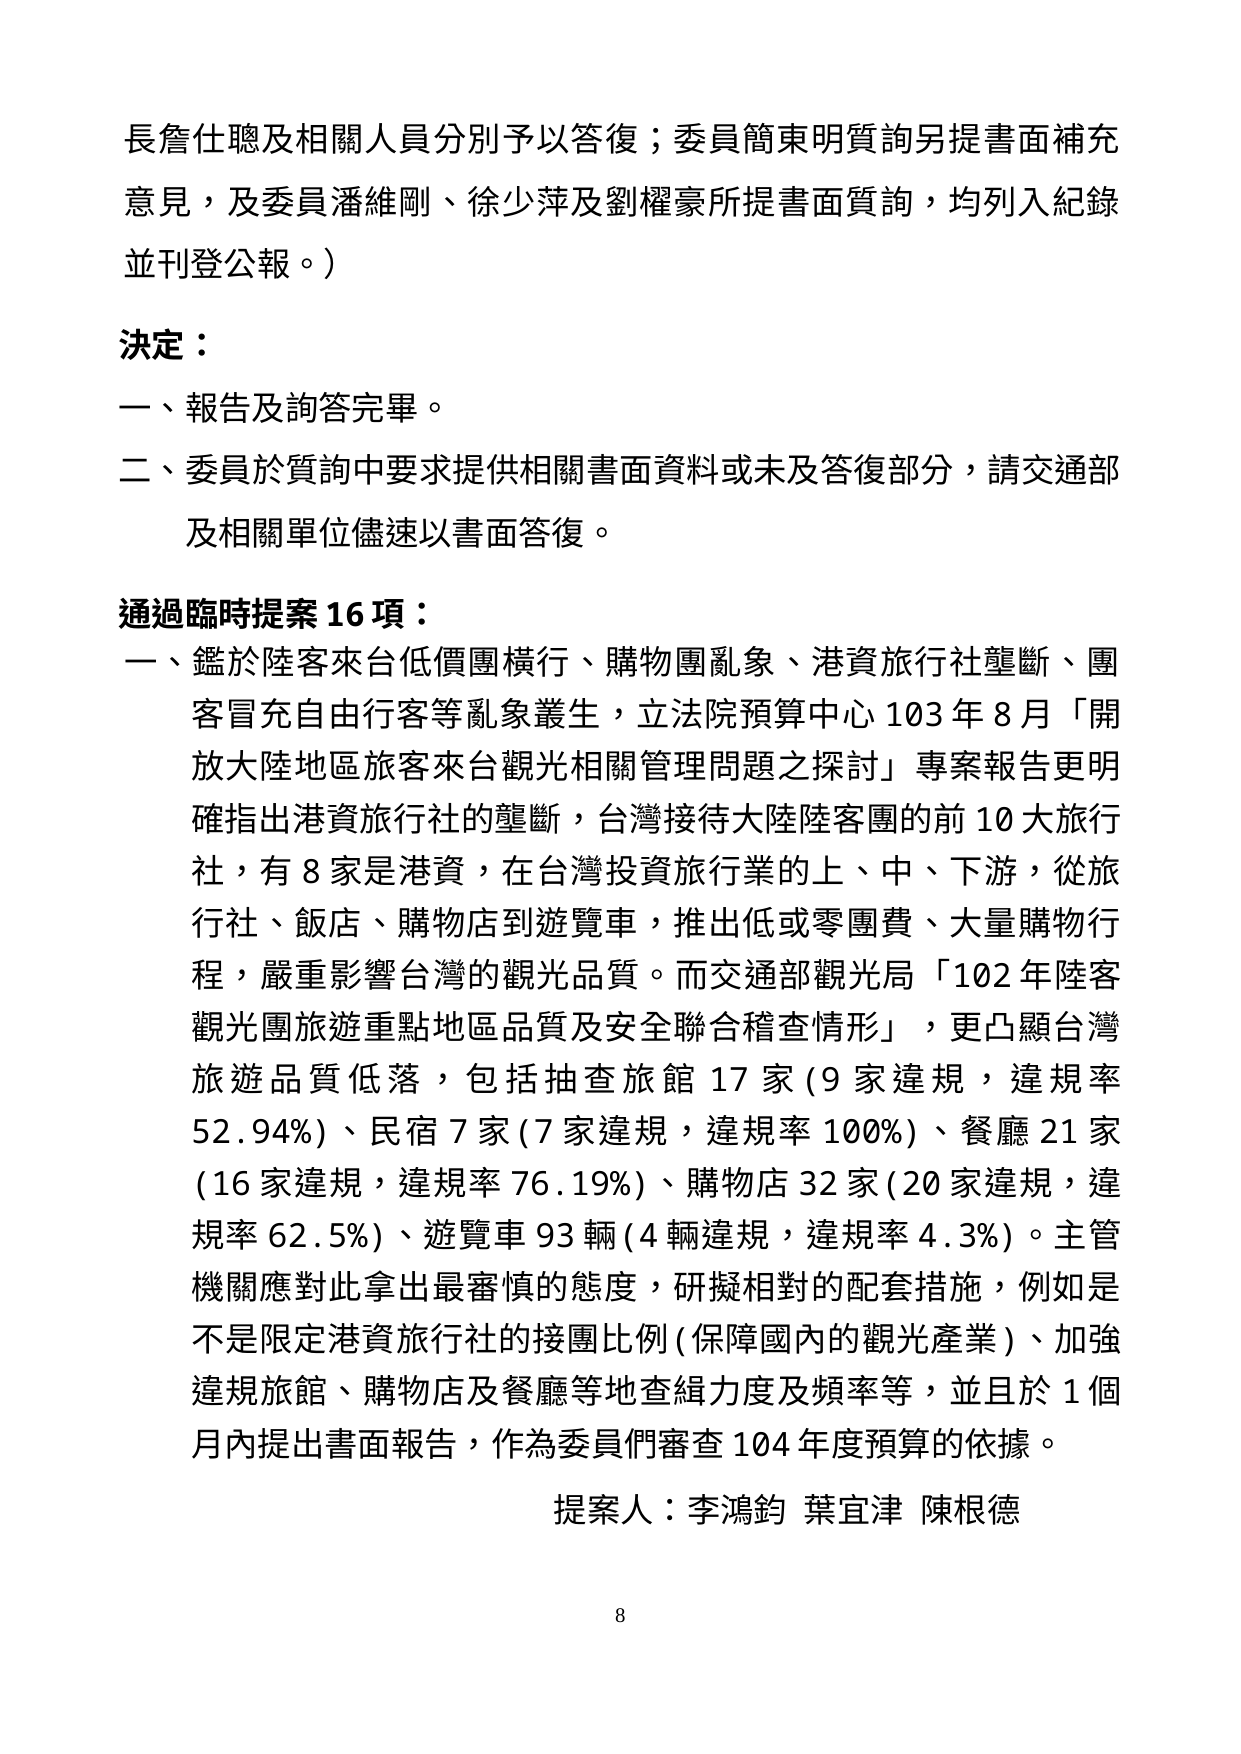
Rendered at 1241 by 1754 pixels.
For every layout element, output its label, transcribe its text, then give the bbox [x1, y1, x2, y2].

text 一、鑑於陸客來台低價團橫行、購物團亂象、港資旅行社壟斷、團客冒充自由行客等亂象叢生，立法院預算中心103年8月「開放大陸地區旅客來台觀光相關管理問題之探討」專案報告更明確指出港資旅行社的壟斷，台灣接待大陸陸客團的前10大旅行社，有8家是港資，在台灣投資旅行業的上、中、下游，從旅行社、飯店、購物店到遊覽車，推出低或零團費、大量購物行程，嚴重影響台灣的觀光品質。而交通部觀光局「102年陸客觀光團旅遊重點地區品質及安全聯合稽查情形」，更凸顯台灣旅遊品質低落，包括抽查旅館17家(9家違規，違規率52.94%)、民宿7家(7家違規，違規率100%)、餐廳21家(16家違規，違規率76.19%)、購物店32家(20家違規，違規率62.5%)、遊覽車93輛(4輛違規，違規率4.3%)。主管機關應對此拿出最審慎的態度，研擬相對的配套措施，例如是不是限定港資旅行社的接團比例(保障國內的觀光產業)、加強違規旅館、購物店及餐廳等地查緝力度及頻率等，並且於1個月內提出書面報告，作為委員們審查104年度預算的依據。 [124, 633, 1122, 1466]
text 決定： [118, 302, 1122, 364]
text 通過臨時提案16項： [118, 571, 1122, 633]
text （本日會議由交通部部長葉匡時報告後，計有委員林國正、李昆澤、管碧玲、楊麗環、葉宜津、蔡其昌、李鴻鈞、王進士、魏明谷、陳雪生、段宜康、鄭天財、蕭美琴、孔文吉、廖正井、賴振昌、邱志偉、黃昭順及簡東明等19人提出質詢，均經交通部部長葉匡時、臺北市政府捷運工程局副局長蔡天和、臺北大眾捷運股份有限公司處長詹仕聰及相關人員分別予以答復；委員簡東明質詢另提書面補充意見，及委員潘維剛、徐少萍及劉櫂豪所提書面質詢，均列入紀錄並刊登公報。） [124, 96, 1122, 283]
text 二、委員於質詢中要求提供相關書面資料或未及答復部分，請交通部及相關單位儘速以書面答復。 [118, 427, 1122, 552]
text 一、報告及詢答完畢。 [118, 364, 1122, 427]
text 提案人：李鴻鈞 葉宜津 陳根德 [554, 1466, 1122, 1529]
